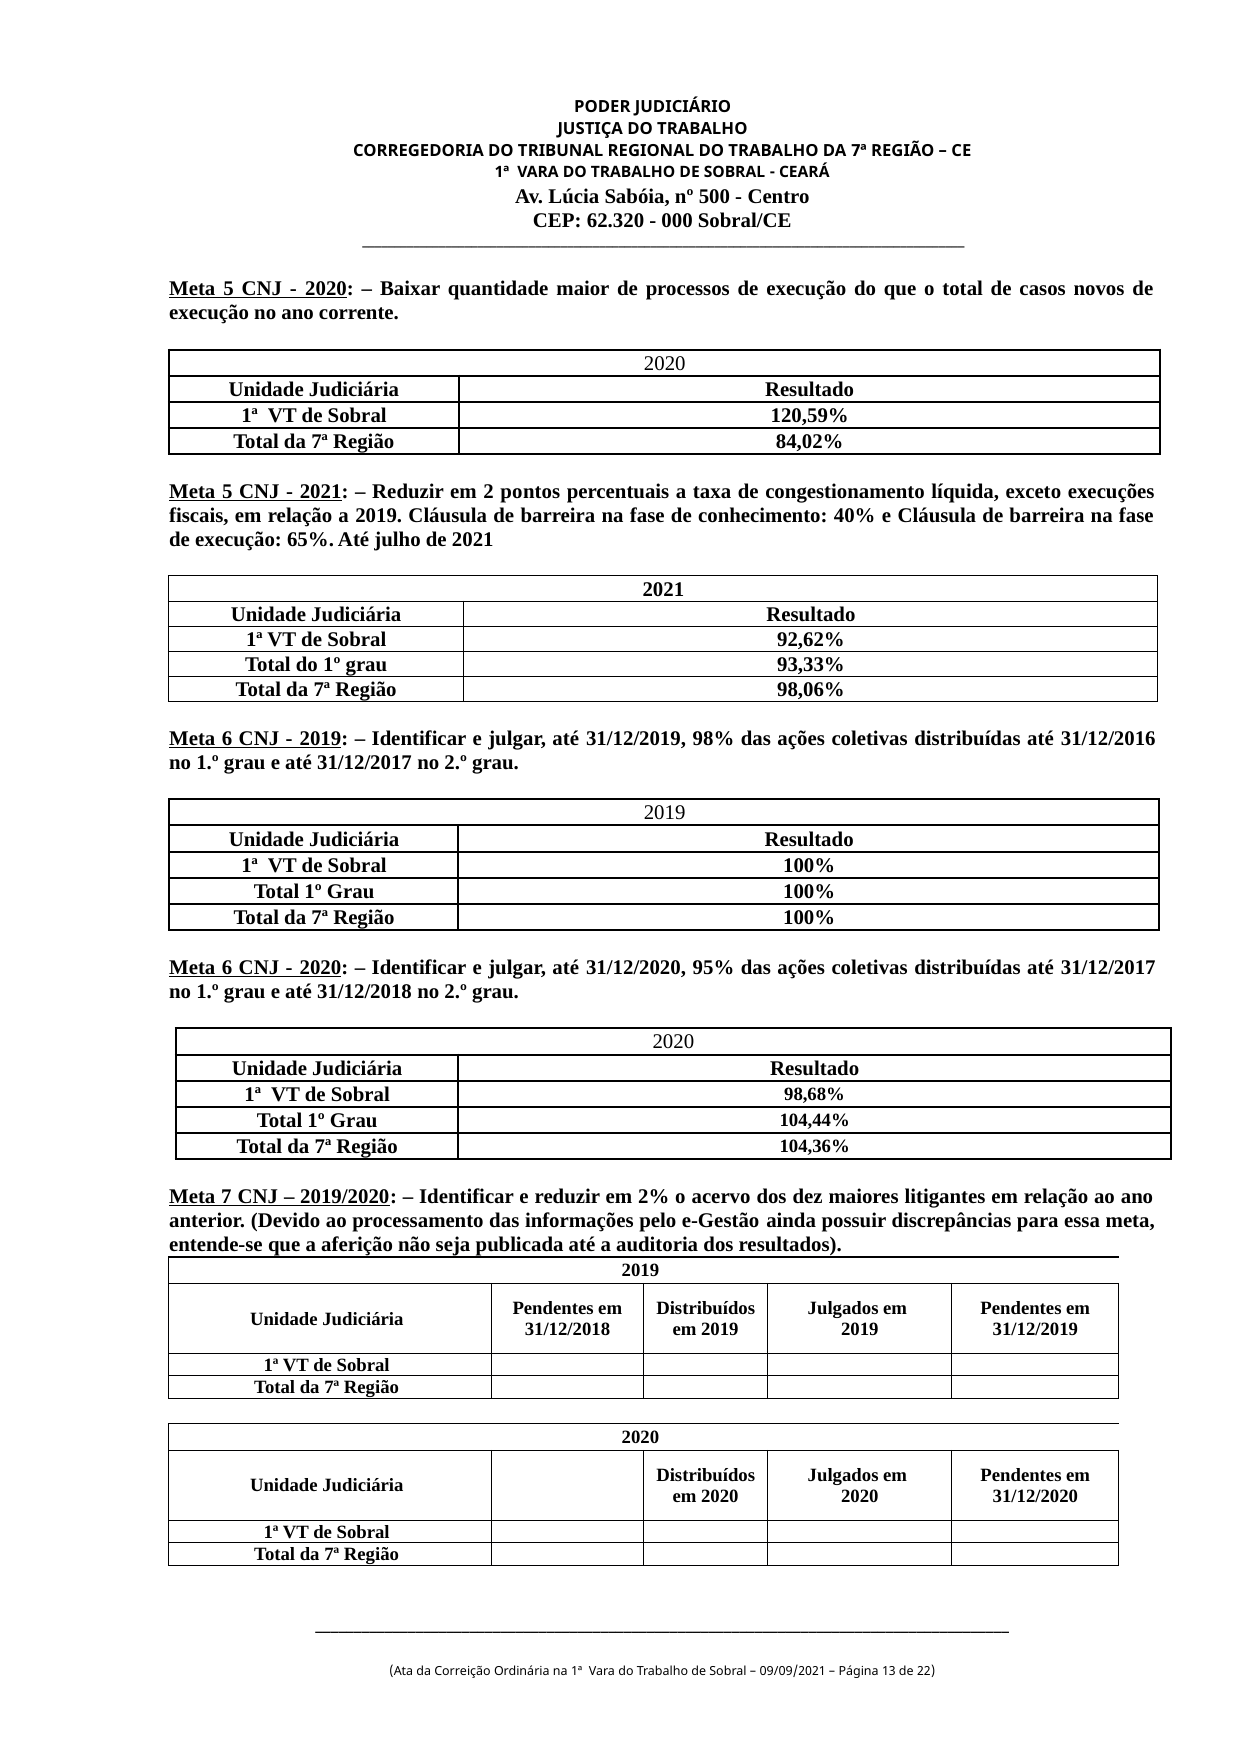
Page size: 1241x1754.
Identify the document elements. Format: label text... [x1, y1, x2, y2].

text Meta 5 CNJ - 2020: – Baixar quantidade maior de processos de execução do que o total de casos novos de execução no ano corrente. [169, 276, 1155, 324]
table_cell Total da 7ª Região [169, 1543, 491, 1565]
table_cell Unidade Judiciária [169, 1284, 491, 1353]
table_cell Total da 7ª Região [177, 1134, 457, 1158]
table_header 2020 [169, 1424, 1119, 1450]
table_cell 100% [459, 879, 1158, 903]
table_cell 100% [459, 905, 1158, 929]
table_cell Total da 7ª Região [170, 905, 457, 929]
table_cell [492, 1376, 643, 1398]
table_cell 93,33% [464, 652, 475, 676]
table_cell 1ª VT de Sobral [170, 403, 458, 427]
table_cell Julgados em 2019 [768, 1284, 951, 1353]
table_cell Distribuídos em 2019 [644, 1284, 767, 1353]
table_cell Total da 7ª Região [170, 429, 458, 453]
table_cell 98,06% [1146, 677, 1157, 701]
table_cell 92,62% [464, 627, 475, 651]
table_cell Distribuídos em 2020 [644, 1451, 767, 1519]
table_cell [492, 1521, 643, 1542]
table_cell 92,62% [1146, 627, 1157, 651]
text Meta 6 CNJ - 2019: – Identificar e julgar, até 31/12/2019, 98% das ações coletivas distribuídas até 31/12/2016 no 1.º grau e até 31/12/2017 no 2.º grau. [169, 726, 1155, 774]
table_cell Unidade Judiciária [169, 1451, 491, 1519]
table_cell 1ª VT de Sobral [169, 1354, 491, 1375]
text Meta 6 CNJ - 2020: – Identificar e julgar, até 31/12/2020, 95% das ações coletivas distribuídas até 31/12/2017 no 1.º grau e até 31/12/2018 no 2.º grau. [169, 955, 1155, 1003]
table_cell Total 1º Grau [177, 1108, 457, 1132]
table_cell [492, 1451, 643, 1519]
table_cell [644, 1543, 767, 1565]
table_cell 120,59% [460, 403, 1159, 427]
table_cell [644, 1354, 767, 1375]
table_cell Resultado [459, 826, 1158, 851]
table_cell [952, 1521, 1118, 1542]
table_cell 98,68% [459, 1082, 1170, 1106]
table_cell Total da 7ª Região [169, 1376, 491, 1398]
table_header 2019 [169, 1258, 1119, 1283]
table_header 2020 [177, 1029, 1170, 1053]
table_cell 84,02% [460, 429, 1159, 453]
table_cell Resultado [459, 1056, 1170, 1079]
table_cell [644, 1376, 767, 1398]
table_cell [768, 1543, 951, 1565]
text Meta 7 CNJ – 2019/2020: – Identificar e reduzir em 2% o acervo dos dez maiores litigantes em relação ao ano anterior. (Devido ao processamento das informações pelo e-Gestão ainda possuir discrepâncias para essa meta, entende-se que a aferição não seja publicada até a auditoria dos resultados). [169, 1184, 1155, 1256]
table_cell [492, 1543, 643, 1565]
table_cell 98,06% [464, 677, 475, 701]
table_cell [952, 1376, 1118, 1398]
table_header 2020 [170, 351, 1159, 374]
table_cell Resultado [460, 377, 1159, 401]
table_cell Pendentes em 31/12/2018 [492, 1284, 643, 1353]
table_cell Pendentes em 31/12/2019 [952, 1284, 1118, 1353]
table_cell 104,36% [459, 1134, 1170, 1158]
table_cell [492, 1354, 643, 1375]
table_cell [952, 1543, 1118, 1565]
table_cell [768, 1376, 951, 1398]
text Meta 5 CNJ - 2021: – Reduzir em 2 pontos percentuais a taxa de congestionamento líquida, exceto execuções fiscais, em relação a 2019. Cláusula de barreira na fase de conhecimento: 40% e Cláusula de barreira na fase de execução: 65%. Até julho de 2021 [169, 479, 1155, 551]
table_cell [952, 1354, 1118, 1375]
table_cell [768, 1354, 951, 1375]
table_cell Unidade Judiciária [177, 1056, 457, 1079]
table_cell Pendentes em 31/12/2020 [952, 1451, 1118, 1519]
table_cell 1ª VT de Sobral [170, 853, 457, 877]
table_cell 1ª VT de Sobral [177, 1082, 457, 1106]
table_cell 100% [459, 853, 1158, 877]
table_cell 1ª VT de Sobral [169, 1521, 491, 1542]
table_cell Unidade Judiciária [170, 377, 458, 401]
table_cell 104,44% [459, 1108, 1170, 1132]
table_cell [644, 1521, 767, 1542]
table_cell Unidade Judiciária [170, 826, 457, 851]
table_cell [768, 1521, 951, 1542]
table_cell 93,33% [1146, 652, 1157, 676]
table_cell Total 1º Grau [170, 879, 457, 903]
table_header 2019 [170, 800, 1158, 824]
table_cell Julgados em 2020 [768, 1451, 951, 1519]
